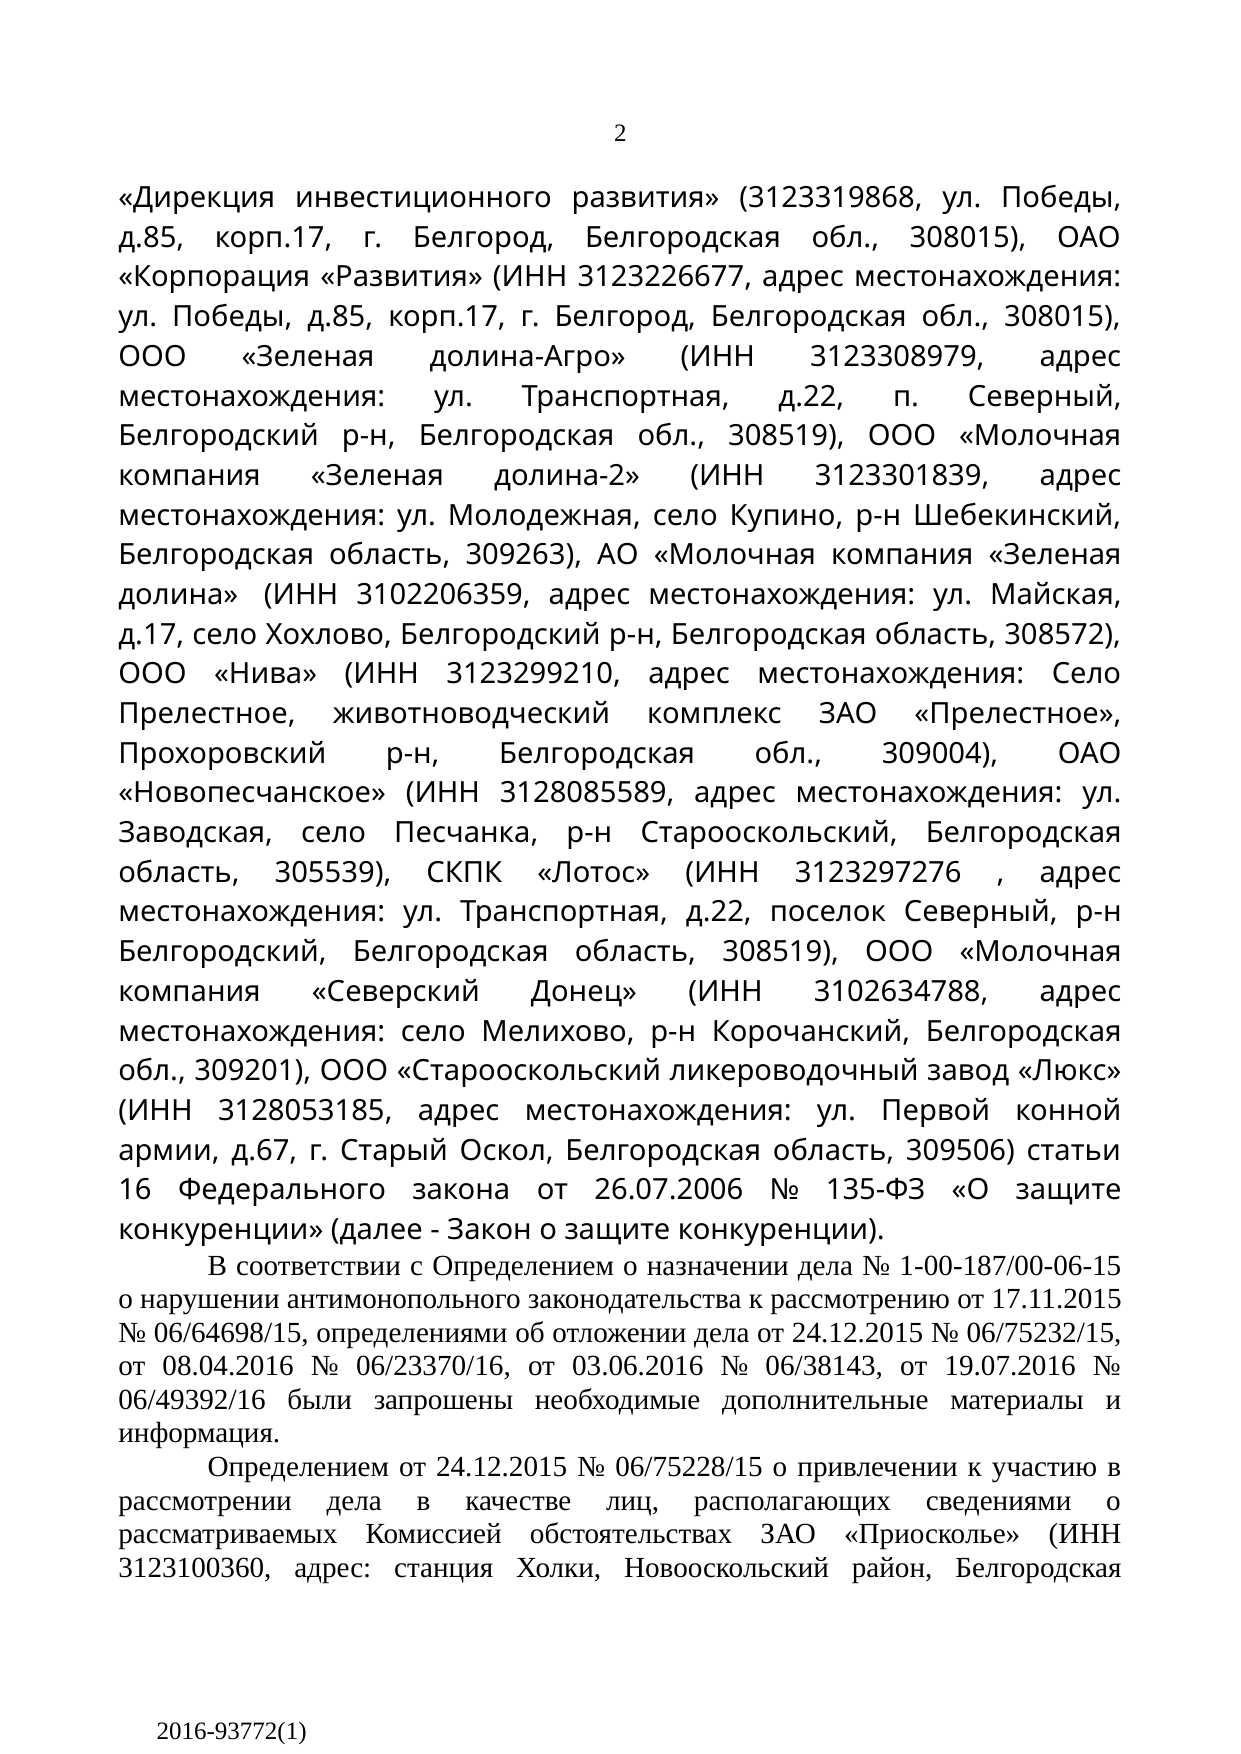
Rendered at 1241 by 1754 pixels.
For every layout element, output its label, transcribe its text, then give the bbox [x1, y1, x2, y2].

text Определением от 24.12.2015 № 06/75228/15 о привлечении к участию в рассмотрении дела в качестве лиц, располагающих сведениями о рассматриваемых Комиссией обстоятельствах ЗАО «Приосколье» (ИНН 3123100360, адрес: станция Холки, Новооскольский район, Белгородская [118, 1449, 1122, 1583]
text «Дирекция инвестиционного развития» (3123319868, ул. Победы, д.85, корп.17, г. Белгород, Белгородская обл., 308015), ОАО «Корпорация «Развития» (ИНН 3123226677, адрес местонахождения: ул. Победы, д.85, корп.17, г. Белгород, Белгородская обл., 308015), ООО «Зеленая долина-Агро» (ИНН 3123308979, адрес местонахождения: ул. Транспортная, д.22, п. Северный, Белгородский р-н, Белгородская обл., 308519), ООО «Молочная компания «Зеленая долина-2» (ИНН 3123301839, адрес местонахождения: ул. Молодежная, село Купино, р-н Шебекинский, Белгородская область, 309263), АО «Молочная компания «Зеленая долина» (ИНН 3102206359, адрес местонахождения: ул. Майская, д.17, село Хохлово, Белгородский р-н, Белгородская область, 308572), ООО «Нива» (ИНН 3123299210, адрес местонахождения: Село Прелестное, животноводческий комплекс ЗАО «Прелестное», Прохоровский р-н, Белгородская обл., 309004), ОАО «Новопесчанское» (ИНН 3128085589, адрес местонахождения: ул. Заводская, село Песчанка, р-н Старооскольский, Белгородская область, 305539), СКПК «Лотос» (ИНН 3123297276 , адрес местонахождения: ул. Транспортная, д.22, поселок Северный, р-н Белгородский, Белгородская область, 308519), ООО «Молочная компания «Северский Донец» (ИНН 3102634788, адрес местонахождения: село Мелихово, р-н Корочанский, Белгородская обл., 309201), ООО «Старооскольский ликероводочный завод «Люкс» (ИНН 3128053185, адрес местонахождения: ул. Первой конной армии, д.67, г. Старый Оскол, Белгородская область, 309506) статьи 16 Федерального закона от 26.07.2006 № 135-ФЗ «О защите конкуренции» (далее - Закон о защите конкуренции). [118, 176, 1122, 1248]
text В соответствии с Определением о назначении дела № 1-00-187/00-06-15 о нарушении антимонопольного законодательства к рассмотрению от 17.11.2015 № 06/64698/15, определениями об отложении дела от 24.12.2015 № 06/75232/15, от 08.04.2016 № 06/23370/16, от 03.06.2016 № 06/38143, от 19.07.2016 № 06/49392/16 были запрошены необходимые дополнительные материалы и информация. [118, 1248, 1122, 1449]
